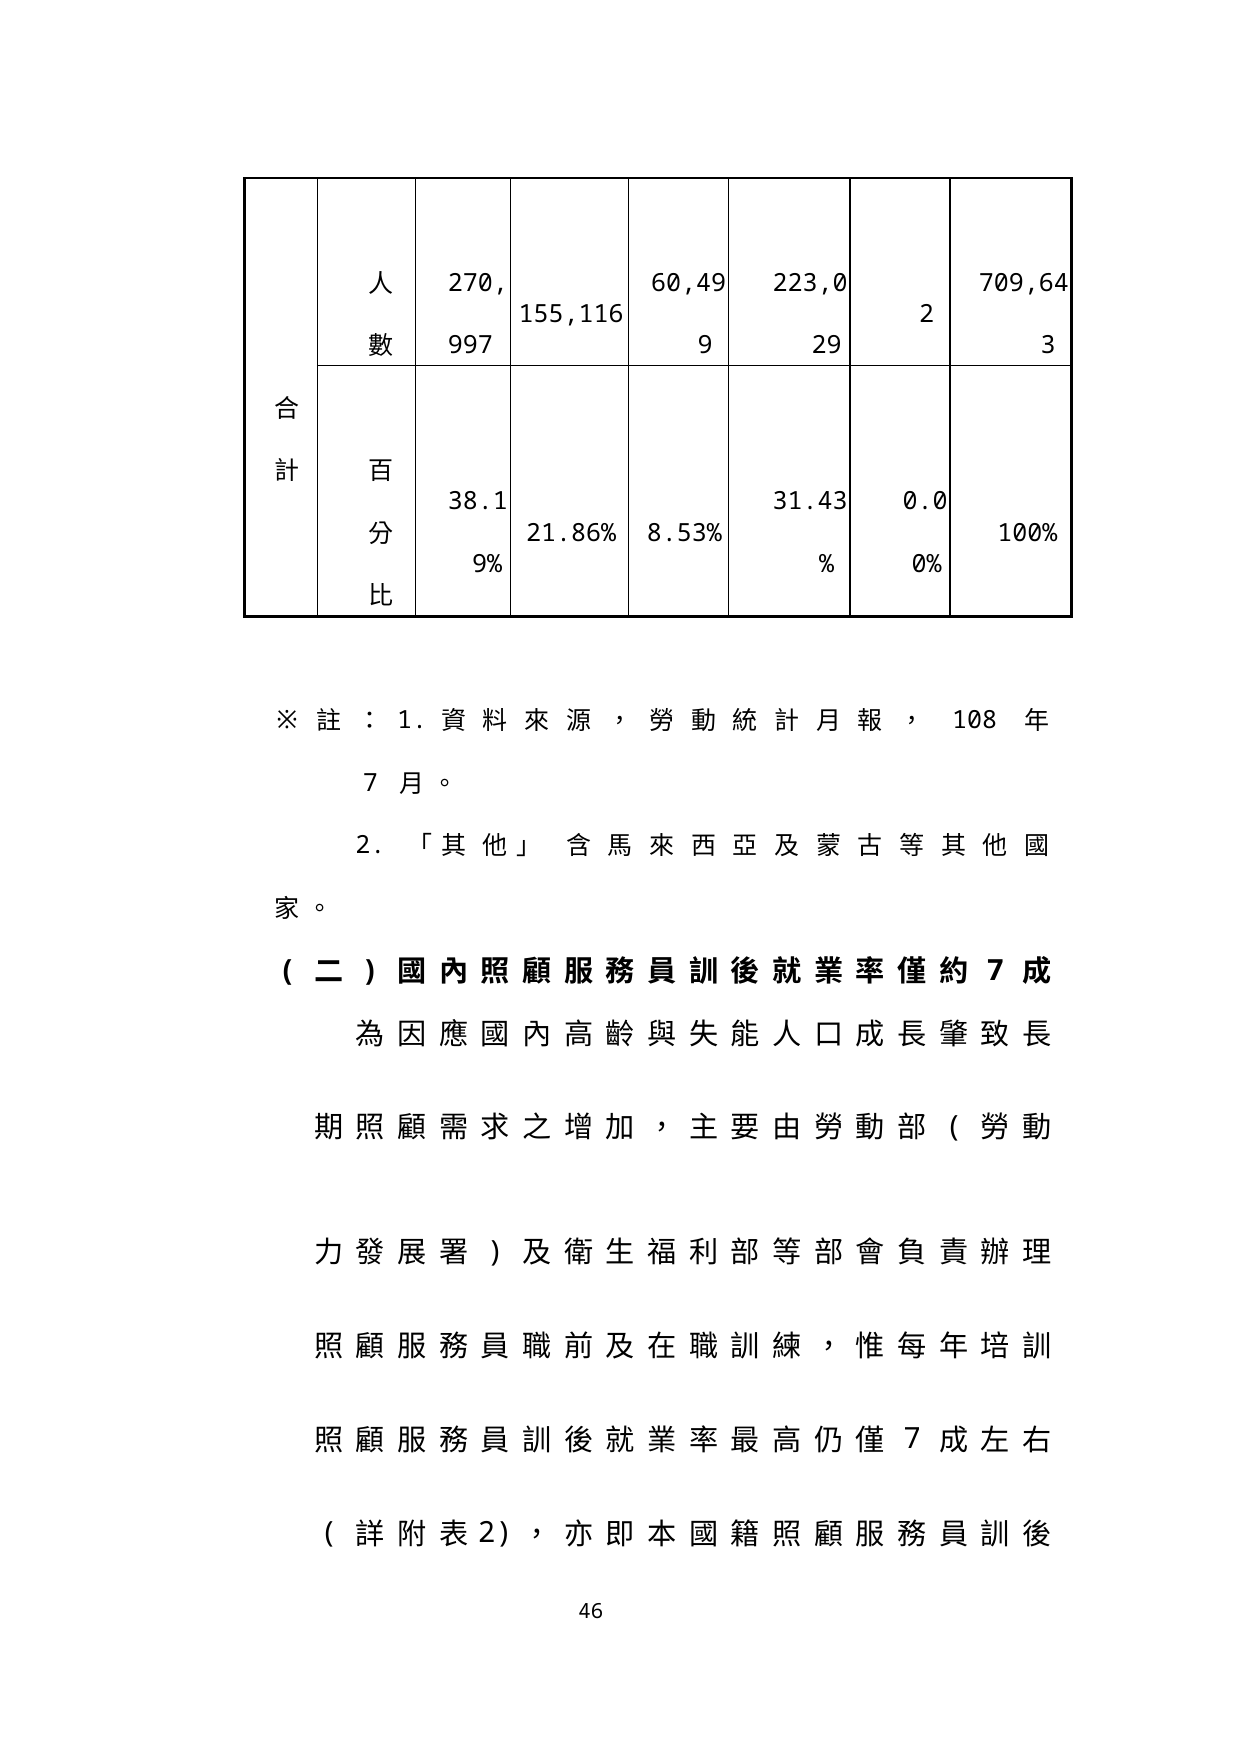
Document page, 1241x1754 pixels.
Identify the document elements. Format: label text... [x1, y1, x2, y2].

table_cell 合計 [246, 179, 317, 615]
table_cell 21.86% [511, 366, 628, 615]
table_cell 2 [851, 179, 949, 365]
table_cell 270,997 [416, 179, 510, 365]
table_cell 百分比 [318, 366, 415, 615]
text (二)國內照顧服務員訓後就業率僅約7成 [242, 927, 1058, 990]
table_cell 38.19% [416, 366, 510, 615]
text ※註：1.資料來源，勞動統計月報，108年7月。 [241, 677, 1058, 802]
table_cell 223,029 [729, 179, 849, 365]
table_cell 31.43% [729, 366, 849, 615]
table_cell 60,499 [629, 179, 728, 365]
table_cell 0.00% [851, 366, 949, 615]
table_cell 8.53% [629, 366, 728, 615]
text 2.「其他」含馬來西亞及蒙古等其他國家。 [241, 802, 1058, 927]
table_cell 100% [951, 366, 1070, 615]
table_cell 人數 [318, 179, 415, 365]
table_cell 155,116 [511, 179, 628, 365]
text 為因應國內高齡與失能人口成長肇致長期照顧需求之增加，主要由勞動部(勞動力發展署)及衛生福利部等部會負責辦理照顧服務員職前及在職訓練，惟每年培訓照顧服務員訓後就業率最高仍僅7成左右(詳附表2)，亦即本國籍照顧服務員訓後 [271, 990, 1058, 1552]
table_cell 709,643 [951, 179, 1070, 365]
